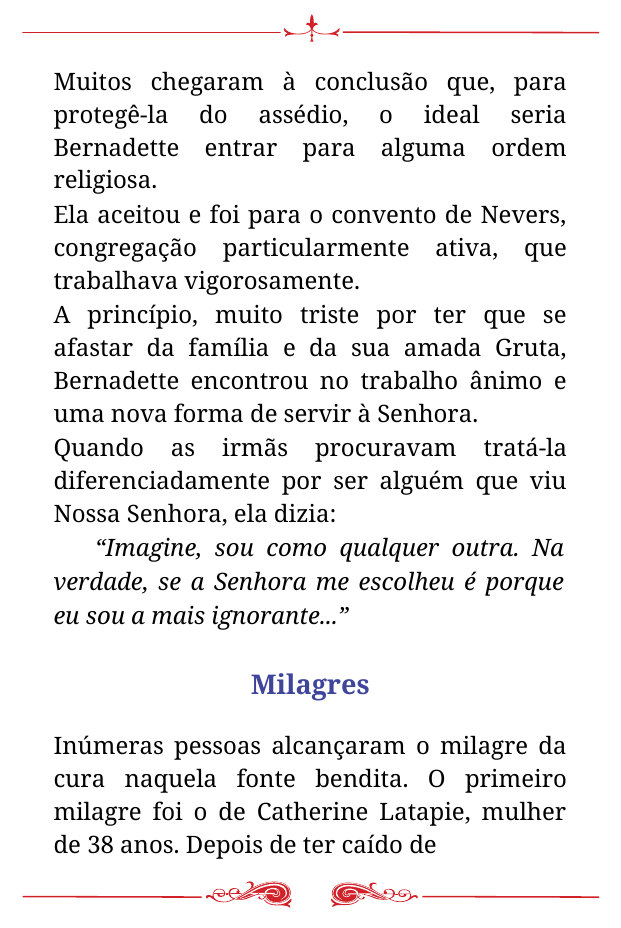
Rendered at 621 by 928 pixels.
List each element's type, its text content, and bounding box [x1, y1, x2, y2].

subtitle Milagres [53, 665, 567, 702]
text “Imagine, sou como qualquer outra. Na verdade, se a Senhora me escolheu é porque eu sou a mais ignorante...” [53, 531, 567, 631]
text Inúmeras pessoas alcançaram o milagre da cura naquela fonte bendita. O primeiro milagre foi o de Catherine Latapie, mulher de 38 anos. Depois de ter caído de [53, 729, 567, 860]
text Quando as irmãs procuravam tratá-la diferenciadamente por ser alguém que viu Nossa Senhora, ela dizia: [53, 431, 567, 529]
text Ela aceitou e foi para o convento de Nevers, congregação particularmente ativa, que trabalhava vigorosamente. [53, 198, 567, 296]
text A princípio, muito triste por ter que se afastar da família e da sua amada Gruta, Bernadette encontrou no trabalho ânimo e uma nova forma de servir à Senhora. [53, 298, 567, 429]
text Muitos chegaram à conclusão que, para protegê-la do assédio, o ideal seria Bernadette entrar para alguma ordem religiosa. [53, 64, 567, 196]
